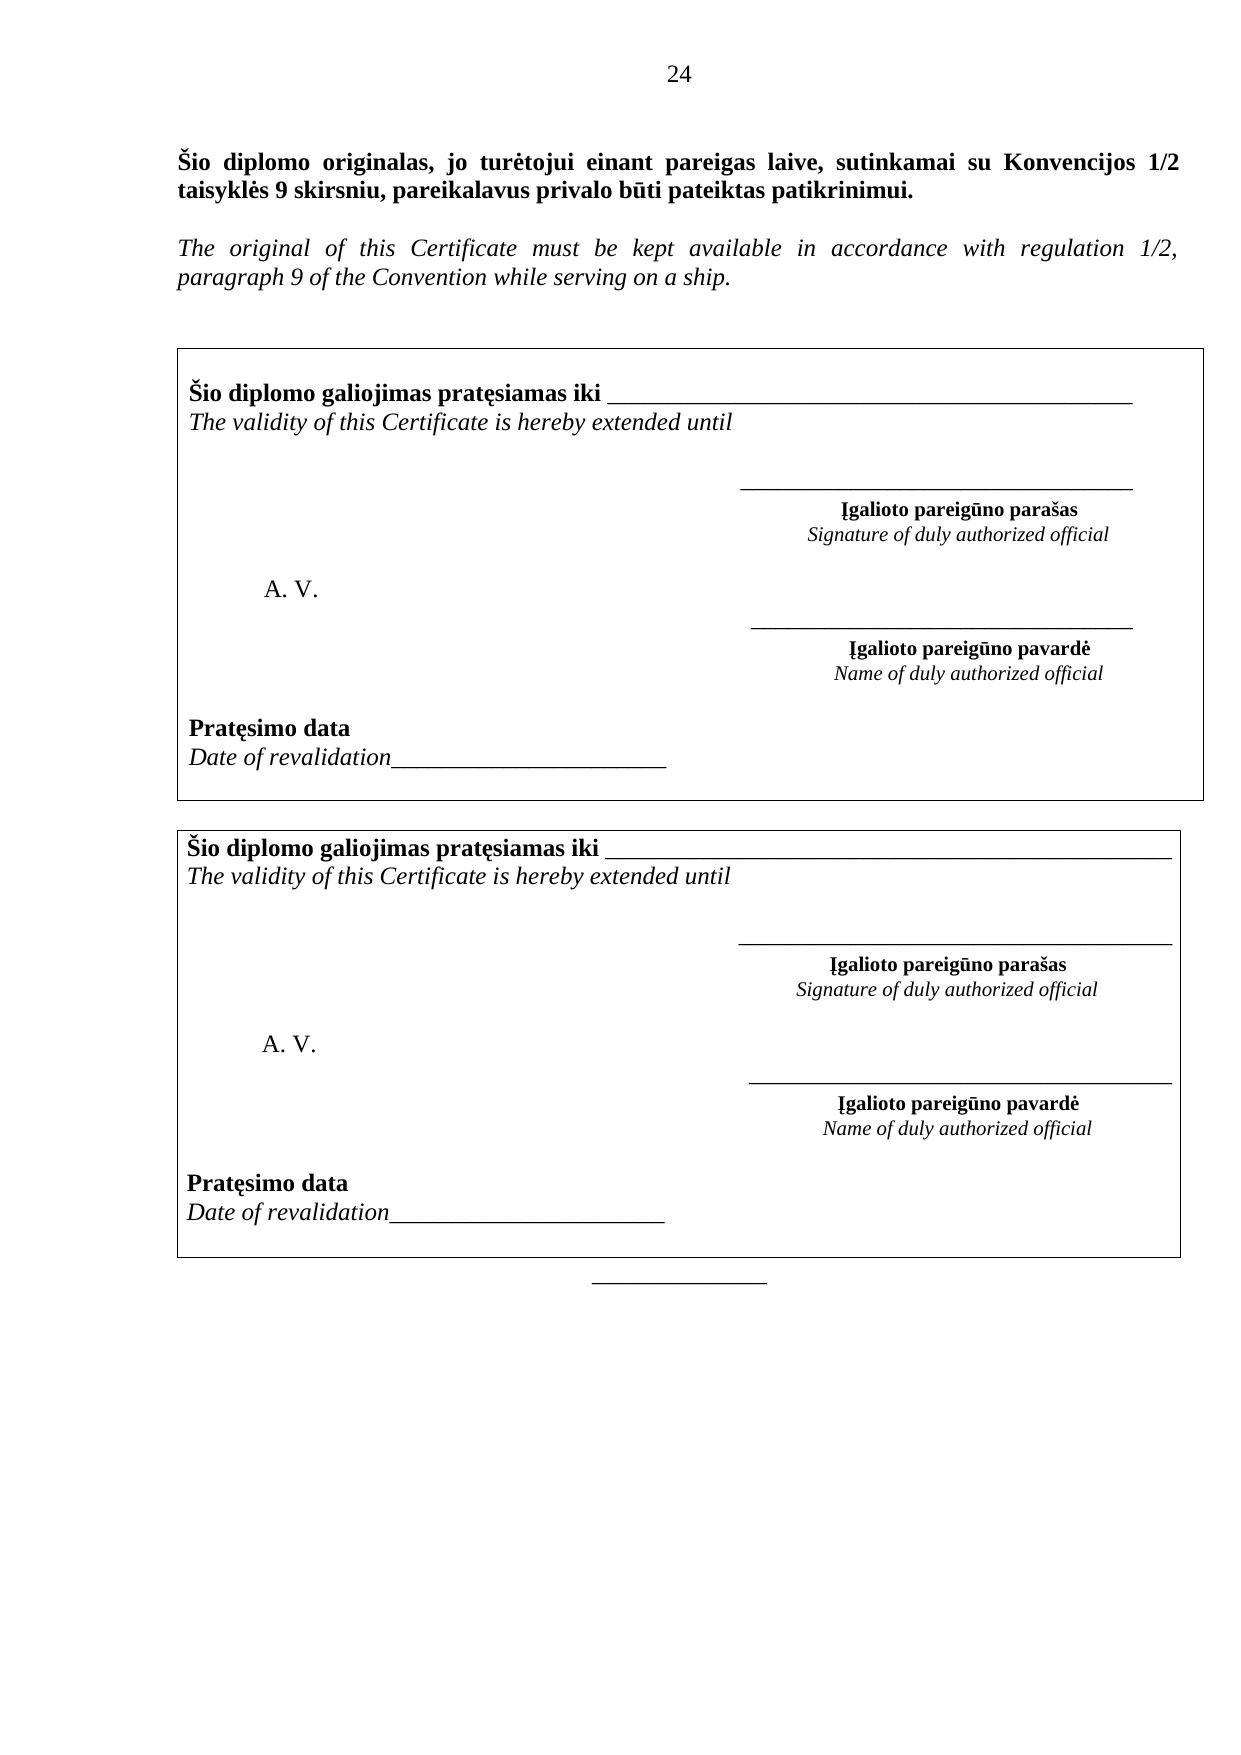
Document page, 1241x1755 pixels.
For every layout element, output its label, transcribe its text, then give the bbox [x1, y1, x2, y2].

text Name of duly authorized official [178, 1112, 1180, 1139]
text ______________ [177, 1258, 1181, 1286]
text A. V. [178, 1026, 1180, 1058]
text Date of revalidation______________________ [178, 1194, 1180, 1226]
text Įgalioto pareigūno pavardė [178, 1084, 1180, 1112]
text Šio diplomo galiojimas pratęsiamas iki [178, 831, 1180, 858]
text The validity of this Certificate is hereby extended until [178, 858, 1180, 890]
text The original of this Certificate must be kept available in accordance with regulation 1/2, paragraph 9 of the Convention while serving on a ship. [177, 233, 1181, 291]
text Signature of duly authorized official [178, 973, 1180, 1001]
text Įgalioto pareigūno parašas [178, 944, 1180, 973]
text Pratęsimo data [178, 1165, 1180, 1194]
table_header Šio diplomo galiojimas pratęsiamas iki The validity of this Certificate is hereby extended until Įgalioto pareigūno parašas Signature of duly authorized official A. V. Įgalioto pareigūno pavardė Name of duly authorized official Pratęsimo data Date of revalidation______________________ [178, 349, 1203, 800]
text Šio diplomo originalas, jo turėtojui einant pareigas laive, sutinkamai su Konvencijos 1/2 taisyklės 9 skirsniu, pareikalavus privalo būti pateiktas patikrinimui. [177, 147, 1181, 204]
